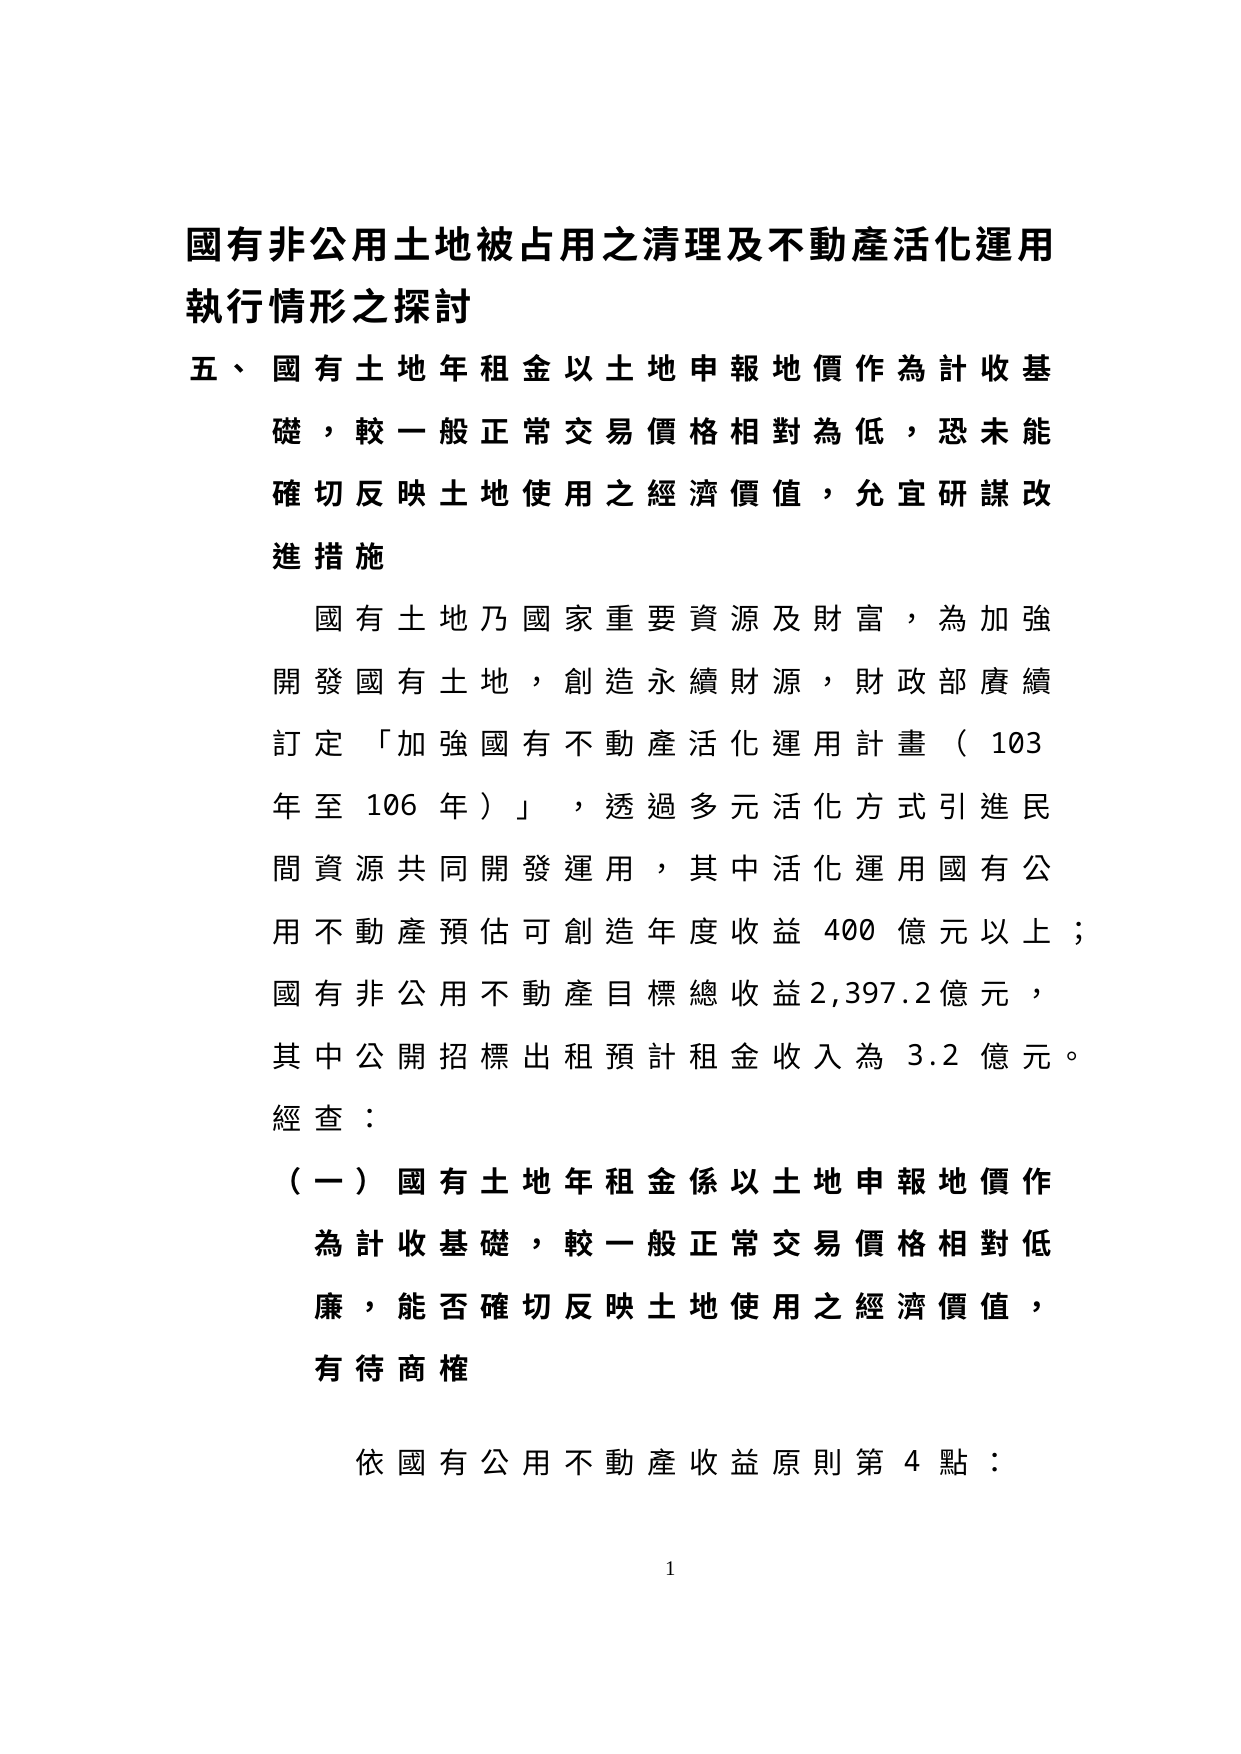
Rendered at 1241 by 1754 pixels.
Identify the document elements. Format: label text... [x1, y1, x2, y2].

text 五、國有土地年租金以土地申報地價作為計收基礎，較一般正常交易價格相對為低，恐未能確切反映土地使用之經濟價值，允宜研謀改進措施 [183, 325, 1058, 575]
text 依國有公用不動產收益原則第4點：「出租之租金標準：（一）公開租標者：1.標租底價，基地年租金率不得低於5%，…。以基地年租金率競標，…。2.得標後不動產之年租金，按當期申報地價總額…，乘以得標之租金率計收。…。（二）逕予出租者：1.基地年租金不得低於當期土地申報地價總額乘以5%，…」、國有非公用不動產出租管理辦法第5條：「本辦法所稱租金率，指依下列基準計算年租金之比率。…：一、建築基地：當期土地申報地價總額。…。」以及行政院82年4月23日台82財字第11153號函「國有出租基地租金率調整方案」第1項：「國有出租基地，自82年7月1日起，一律依照土地申報地價年息5%計收租金。」等規定，可知國有土地出租租金金額大小除租金率外，尚取決於申報地價之高低，而依平均地權條例施行細則第21條規定：「公有土地及依本條例第十六條規定照價收買之土地，以各該宗土地之公告地價為申報地價，免予申報…。」爰國有土地之出租依前揭規定，係以公告地價為租金計算基礎（礦業用地為市價查估）。 [271, 1388, 1058, 1513]
text 國有非公用土地被占用之清理及不動產活化運用執行情形之探討 [183, 200, 1058, 325]
text （一）國有土地年租金係以土地申報地價作為計收基礎，較一般正常交易價格相對低廉，能否確切反映土地使用之經濟價值，有待商榷 [227, 1138, 1058, 1388]
text 國有土地乃國家重要資源及財富，為加強開發國有土地，創造永續財源，財政部賡續訂定「加強國有不動產活化運用計畫（103年至106年）」，透過多元活化方式引進民間資源共同開發運用，其中活化運用國有公用不動產預估可創造年度收益400億元以上；國有非公用不動產目標總收益2,397.2億元，其中公開招標出租預計租金收入為3.2億元。經查： [242, 575, 1058, 1138]
